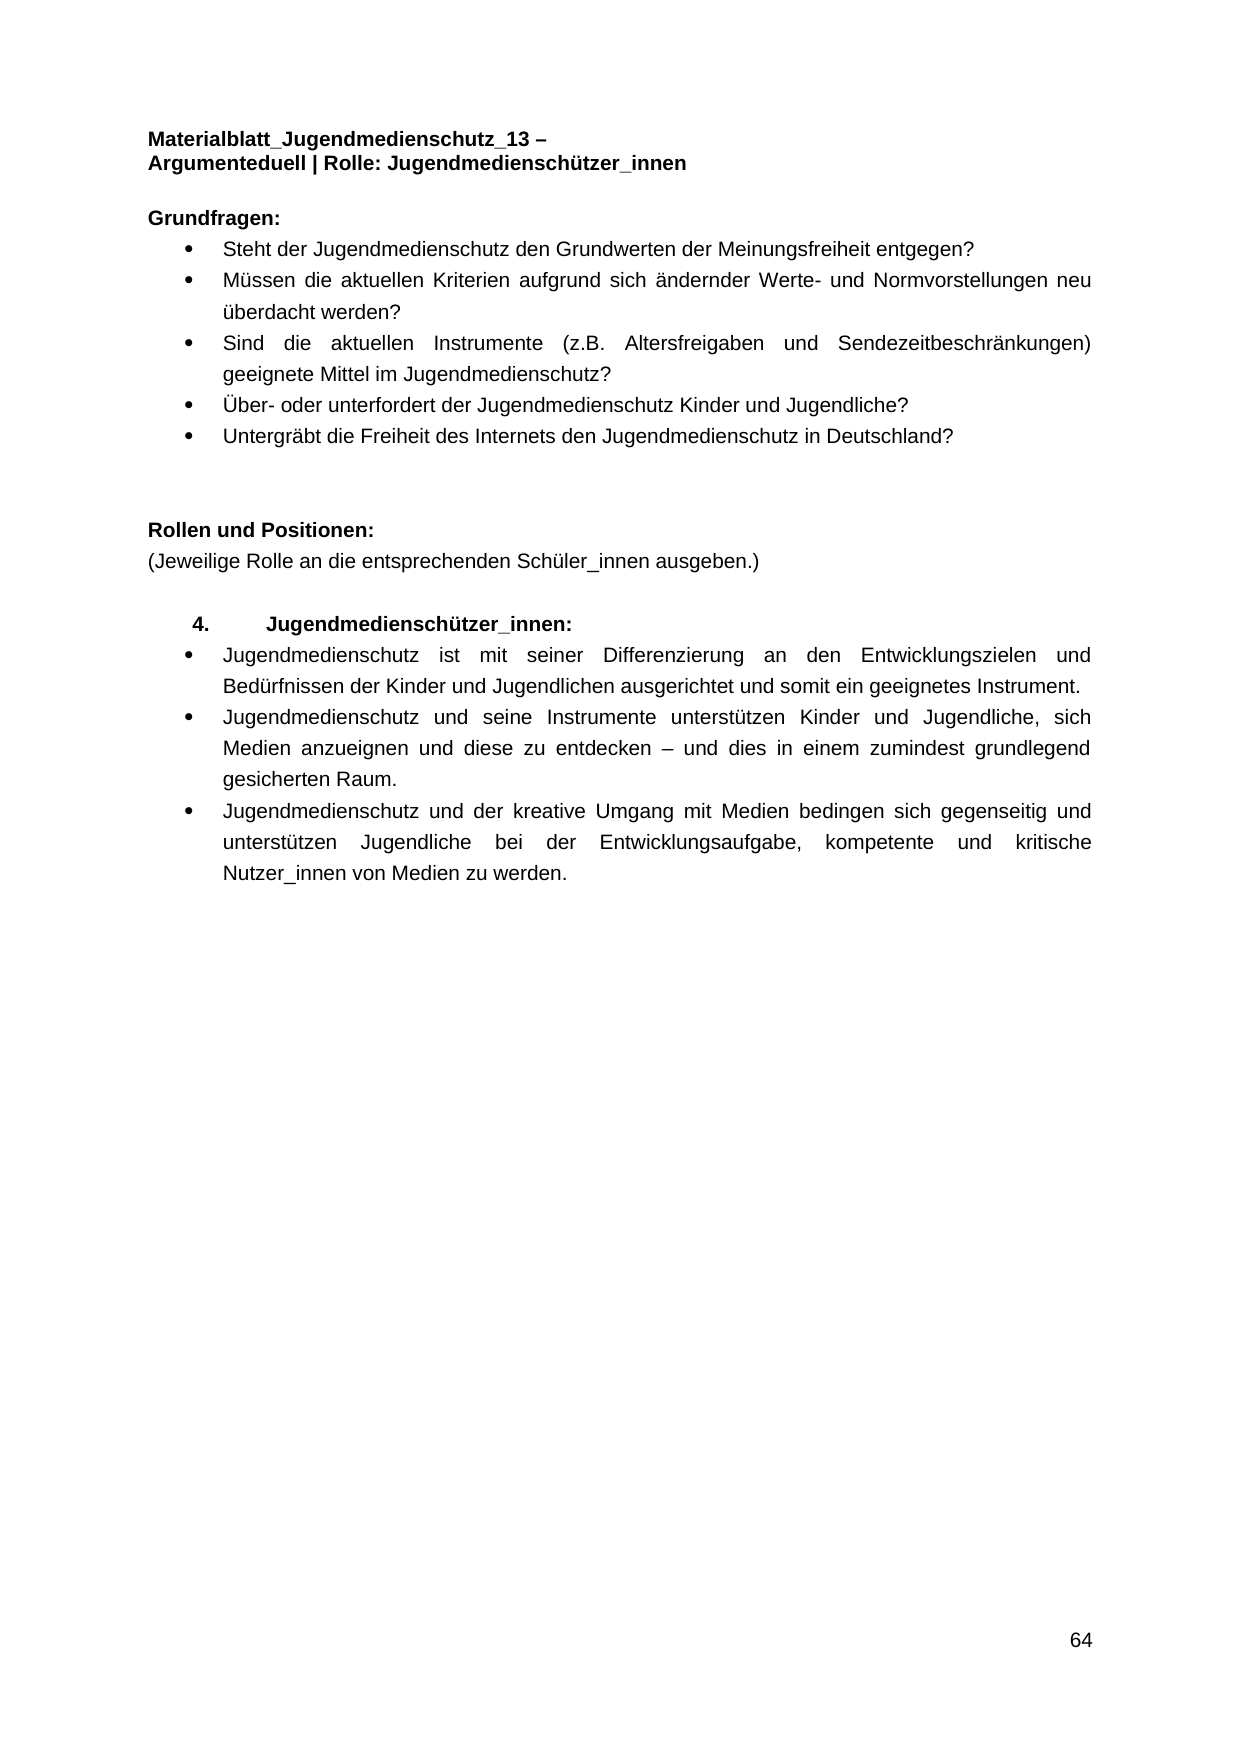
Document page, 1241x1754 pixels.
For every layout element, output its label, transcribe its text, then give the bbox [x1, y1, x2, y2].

list Jugendmedienschutz ist mit seiner Differenzierung an den Entwicklungszielen und Bedürfnissen der Kinder und Jugendlichen ausgerichtet und somit ein geeignetes Instrument. [185, 642, 1092, 698]
list Jugendmedienschutz und seine Instrumente unterstützen Kinder und Jugendliche, sich Medien anzueignen und diese zu entdecken – und dies in einem zumindest grundlegend gesicherten Raum. [185, 705, 1092, 791]
list Steht der Jugendmedienschutz den Grundwerten der Meinungsfreiheit entgegen? [185, 237, 1092, 261]
list Über- oder unterfordert der Jugendmedienschutz Kinder und Jugendliche? [185, 393, 1092, 417]
list Müssen die aktuellen Kriterien aufgrund sich ändernder Werte- und Normvorstellungen neu überdacht werden? [185, 268, 1092, 323]
list Jugendmedienschutz und der kreative Umgang mit Medien bedingen sich gegenseitig und unterstützen Jugendliche bei der Entwicklungsaufgabe, kompetente und kritische Nutzer_innen von Medien zu werden. [185, 798, 1092, 885]
text Rollen und Positionen: [148, 518, 1092, 542]
list Untergräbt die Freiheit des Internets den Jugendmedienschutz in Deutschland? [185, 424, 1092, 448]
text Argumenteduell | Rolle: Jugendmedienschützer_innen [148, 151, 1092, 175]
text Grundfragen: [148, 206, 1092, 230]
text Materialblatt_Jugendmedienschutz_13 – [148, 127, 1092, 151]
list Jugendmedienschützer_innen: [192, 611, 1092, 635]
text (Jeweilige Rolle an die entsprechenden Schüler_innen ausgeben.) [148, 549, 1092, 573]
list Sind die aktuellen Instrumente (z.B. Altersfreigaben und Sendezeitbeschränkungen) geeignete Mittel im Jugendmedienschutz? [185, 331, 1092, 386]
